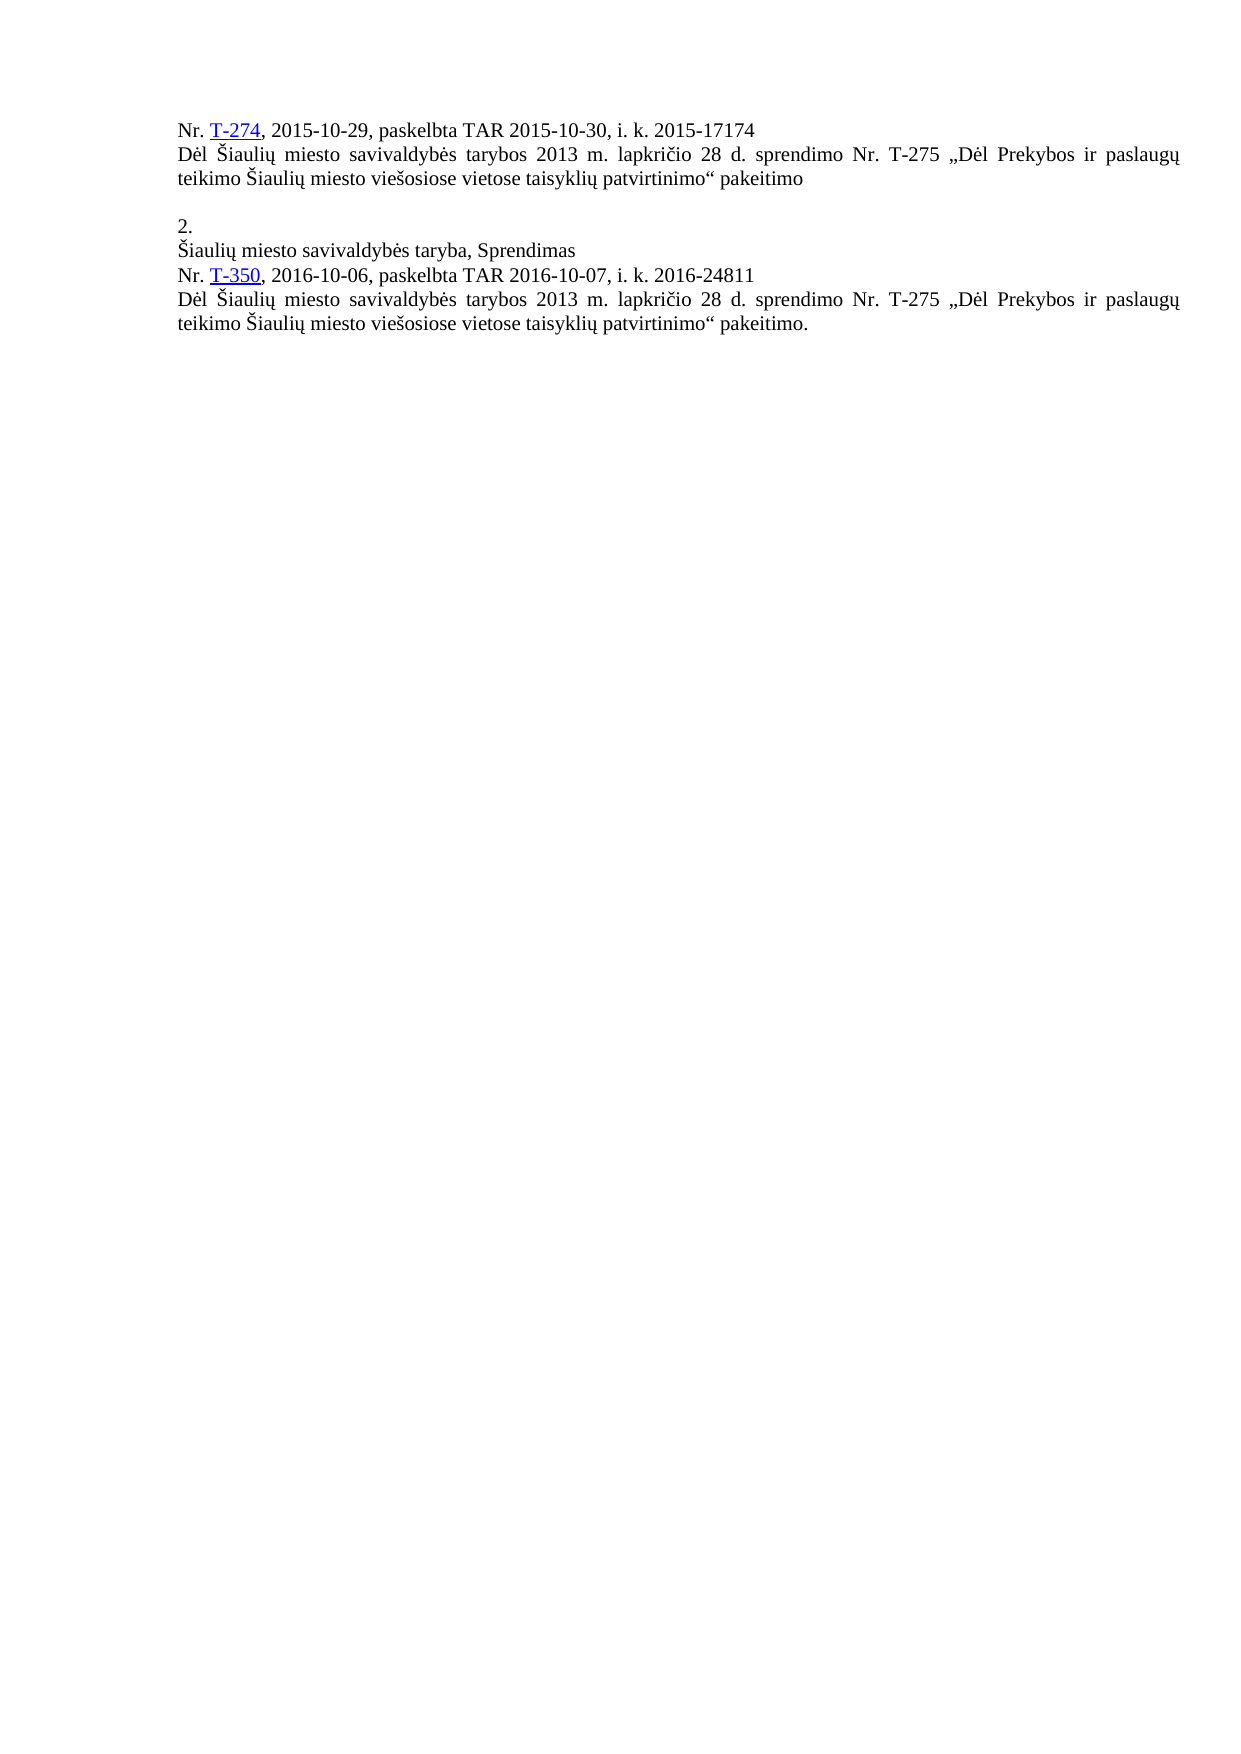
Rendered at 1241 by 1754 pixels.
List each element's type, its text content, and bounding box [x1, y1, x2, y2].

text Dėl Šiaulių miesto savivaldybės tarybos 2013 m. lapkričio 28 d. sprendimo Nr. T-275 „Dėl Prekybos ir paslaugų teikimo Šiaulių miesto viešosiose vietose taisyklių patvirtinimo“ pakeitimo [177, 142, 1181, 190]
text Šiaulių miesto savivaldybės taryba, Sprendimas [177, 238, 1181, 262]
text Nr. T-274, 2015-10-29, paskelbta TAR 2015-10-30, i. k. 2015-17174 [177, 118, 1181, 142]
text Dėl Šiaulių miesto savivaldybės tarybos 2013 m. lapkričio 28 d. sprendimo Nr. T-275 „Dėl Prekybos ir paslaugų teikimo Šiaulių miesto viešosiose vietose taisyklių patvirtinimo“ pakeitimo. [177, 287, 1181, 335]
text Nr. T-350, 2016-10-06, paskelbta TAR 2016-10-07, i. k. 2016-24811 [177, 262, 1181, 287]
text 2. [177, 214, 1181, 238]
